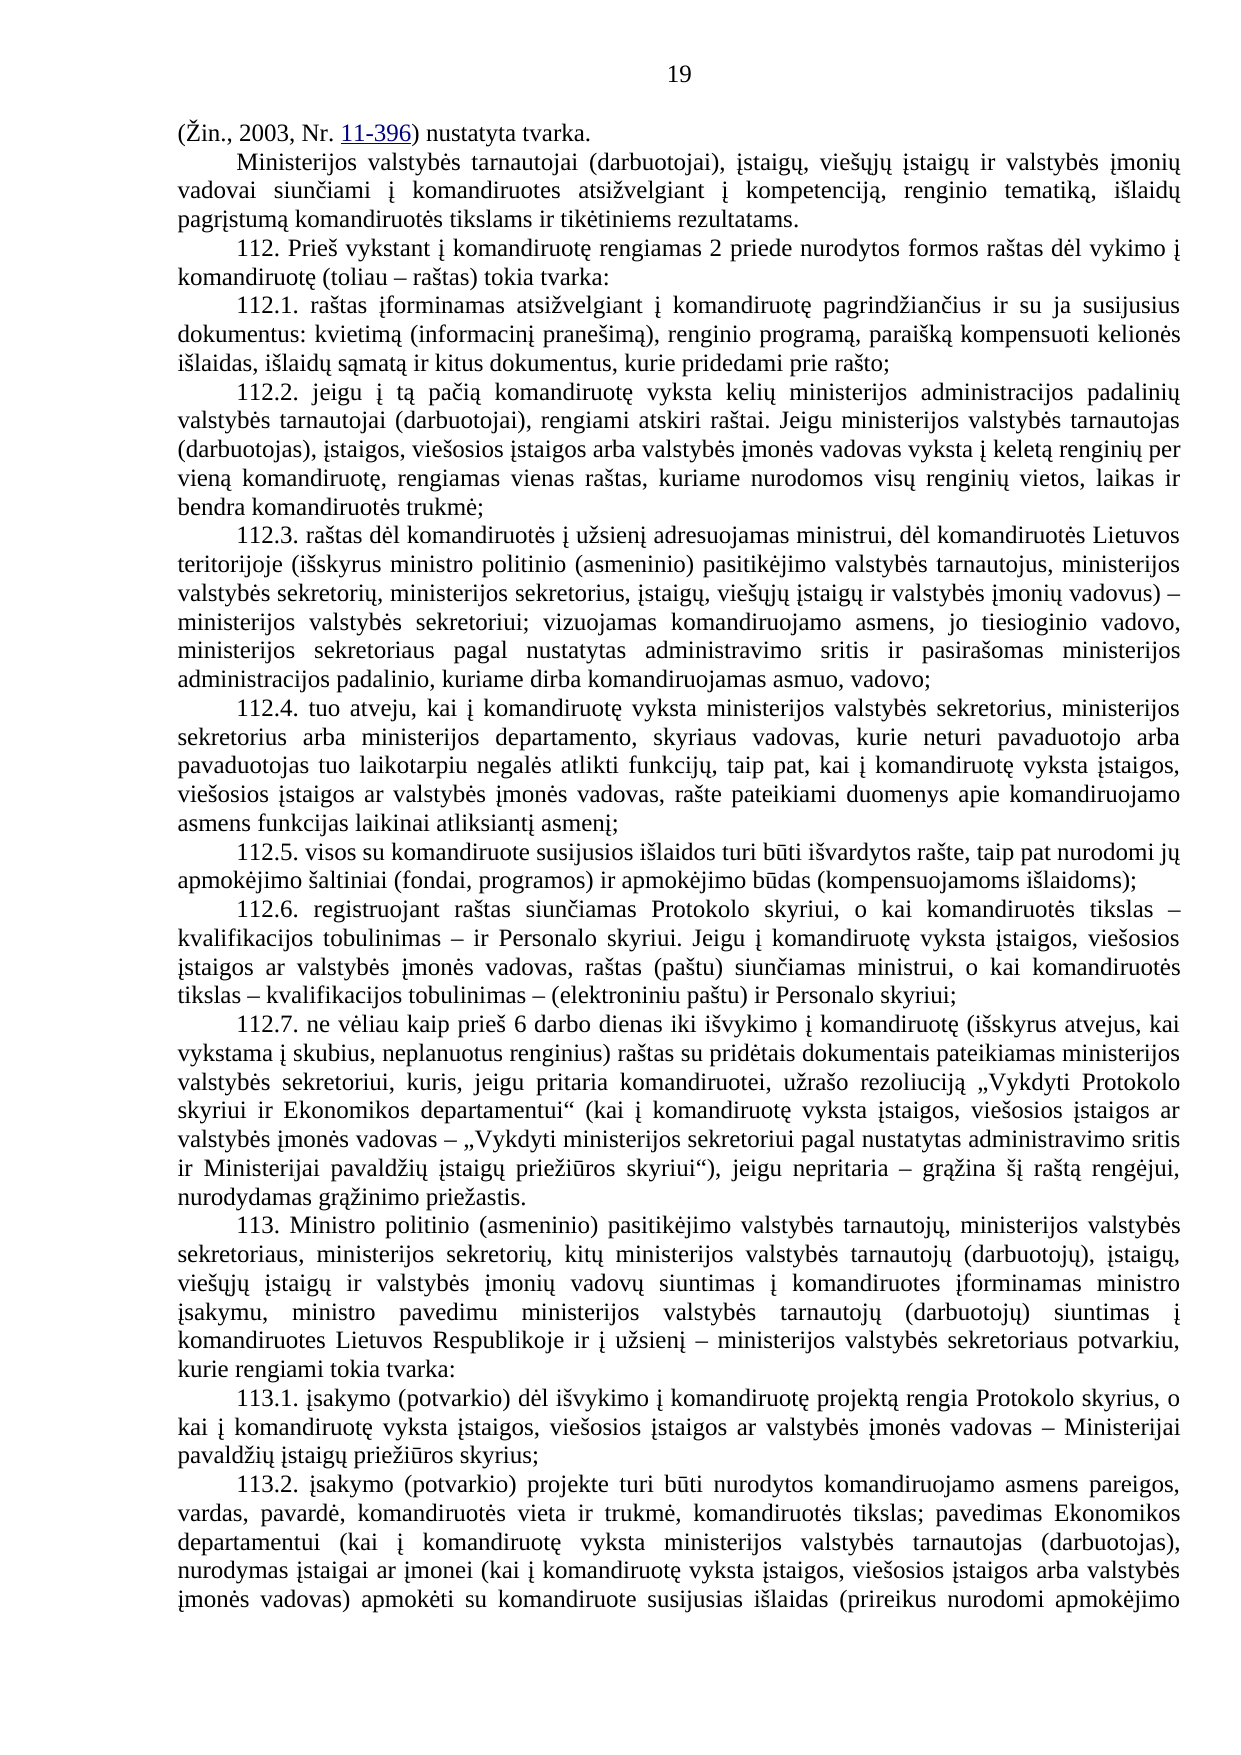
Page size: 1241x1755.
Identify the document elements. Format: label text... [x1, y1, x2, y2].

text 113.2. įsakymo (potvarkio) projekte turi būti nurodytos komandiruojamo asmens pareigos, vardas, pavardė, komandiruotės vieta ir trukmė, komandiruotės tikslas; pavedimas Ekonomikos departamentui (kai į komandiruotę vyksta ministerijos valstybės tarnautojas (darbuotojas), nurodymas įstaigai ar įmonei (kai į komandiruotę vyksta įstaigos, viešosios įstaigos arba valstybės įmonės vadovas) apmokėti su komandiruote susijusias išlaidas (prireikus nurodomi apmokėjimo [177, 1469, 1181, 1613]
text 112.6. registruojant raštas siunčiamas Protokolo skyriui, o kai komandiruotės tikslas – kvalifikacijos tobulinimas – ir Personalo skyriui. Jeigu į komandiruotę vyksta įstaigos, viešosios įstaigos ar valstybės įmonės vadovas, raštas (paštu) siunčiamas ministrui, o kai komandiruotės tikslas – kvalifikacijos tobulinimas – (elektroniniu paštu) ir Personalo skyriui; [177, 894, 1181, 1009]
text 112.2. jeigu į tą pačią komandiruotę vyksta kelių ministerijos administracijos padalinių valstybės tarnautojai (darbuotojai), rengiami atskiri raštai. Jeigu ministerijos valstybės tarnautojas (darbuotojas), įstaigos, viešosios įstaigos arba valstybės įmonės vadovas vyksta į keletą renginių per vieną komandiruotę, rengiamas vienas raštas, kuriame nurodomos visų renginių vietos, laikas ir bendra komandiruotės trukmė; [177, 377, 1181, 521]
text 112.4. tuo atveju, kai į komandiruotę vyksta ministerijos valstybės sekretorius, ministerijos sekretorius arba ministerijos departamento, skyriaus vadovas, kurie neturi pavaduotojo arba pavaduotojas tuo laikotarpiu negalės atlikti funkcijų, taip pat, kai į komandiruotę vyksta įstaigos, viešosios įstaigos ar valstybės įmonės vadovas, rašte pateikiami duomenys apie komandiruojamo asmens funkcijas laikinai atliksiantį asmenį; [177, 693, 1181, 837]
text 112.7. ne vėliau kaip prieš 6 darbo dienas iki išvykimo į komandiruotę (išskyrus atvejus, kai vykstama į skubius, neplanuotus renginius) raštas su pridėtais dokumentais pateikiamas ministerijos valstybės sekretoriui, kuris, jeigu pritaria komandiruotei, užrašo rezoliuciją „Vykdyti Protokolo skyriui ir Ekonomikos departamentui“ (kai į komandiruotę vyksta įstaigos, viešosios įstaigos ar valstybės įmonės vadovas – „Vykdyti ministerijos sekretoriui pagal nustatytas administravimo sritis ir Ministerijai pavaldžių įstaigų priežiūros skyriui“), jeigu nepritaria – grąžina šį raštą rengėjui, nurodydamas grąžinimo priežastis. [177, 1009, 1181, 1211]
text Ministerijos valstybės tarnautojai (darbuotojai), įstaigų, viešųjų įstaigų ir valstybės įmonių vadovai siunčiami į komandiruotes atsižvelgiant į kompetenciją, renginio tematiką, išlaidų pagrįstumą komandiruotės tikslams ir tikėtiniems rezultatams. [177, 147, 1181, 233]
text 112.3. raštas dėl komandiruotės į užsienį adresuojamas ministrui, dėl komandiruotės Lietuvos teritorijoje (išskyrus ministro politinio (asmeninio) pasitikėjimo valstybės tarnautojus, ministerijos valstybės sekretorių, ministerijos sekretorius, įstaigų, viešųjų įstaigų ir valstybės įmonių vadovus) – ministerijos valstybės sekretoriui; vizuojamas komandiruojamo asmens, jo tiesioginio vadovo, ministerijos sekretoriaus pagal nustatytas administravimo sritis ir pasirašomas ministerijos administracijos padalinio, kuriame dirba komandiruojamas asmuo, vadovo; [177, 521, 1181, 693]
text 113.1. įsakymo (potvarkio) dėl išvykimo į komandiruotę projektą rengia Protokolo skyrius, o kai į komandiruotę vyksta įstaigos, viešosios įstaigos ar valstybės įmonės vadovas – Ministerijai pavaldžių įstaigų priežiūros skyrius; [177, 1383, 1181, 1469]
text (Žin., 2003, Nr. 11-396) nustatyta tvarka. [177, 118, 1181, 147]
text 112. Prieš vykstant į komandiruotę rengiamas 2 priede nurodytos formos raštas dėl vykimo į komandiruotę (toliau – raštas) tokia tvarka: [177, 233, 1181, 291]
text 113. Ministro politinio (asmeninio) pasitikėjimo valstybės tarnautojų, ministerijos valstybės sekretoriaus, ministerijos sekretorių, kitų ministerijos valstybės tarnautojų (darbuotojų), įstaigų, viešųjų įstaigų ir valstybės įmonių vadovų siuntimas į komandiruotes įforminamas ministro įsakymu, ministro pavedimu ministerijos valstybės tarnautojų (darbuotojų) siuntimas į komandiruotes Lietuvos Respublikoje ir į užsienį – ministerijos valstybės sekretoriaus potvarkiu, kurie rengiami tokia tvarka: [177, 1211, 1181, 1383]
text 112.5. visos su komandiruote susijusios išlaidos turi būti išvardytos rašte, taip pat nurodomi jų apmokėjimo šaltiniai (fondai, programos) ir apmokėjimo būdas (kompensuojamoms išlaidoms); [177, 837, 1181, 894]
text 112.1. raštas įforminamas atsižvelgiant į komandiruotę pagrindžiančius ir su ja susijusius dokumentus: kvietimą (informacinį pranešimą), renginio programą, paraišką kompensuoti kelionės išlaidas, išlaidų sąmatą ir kitus dokumentus, kurie pridedami prie rašto; [177, 291, 1181, 377]
